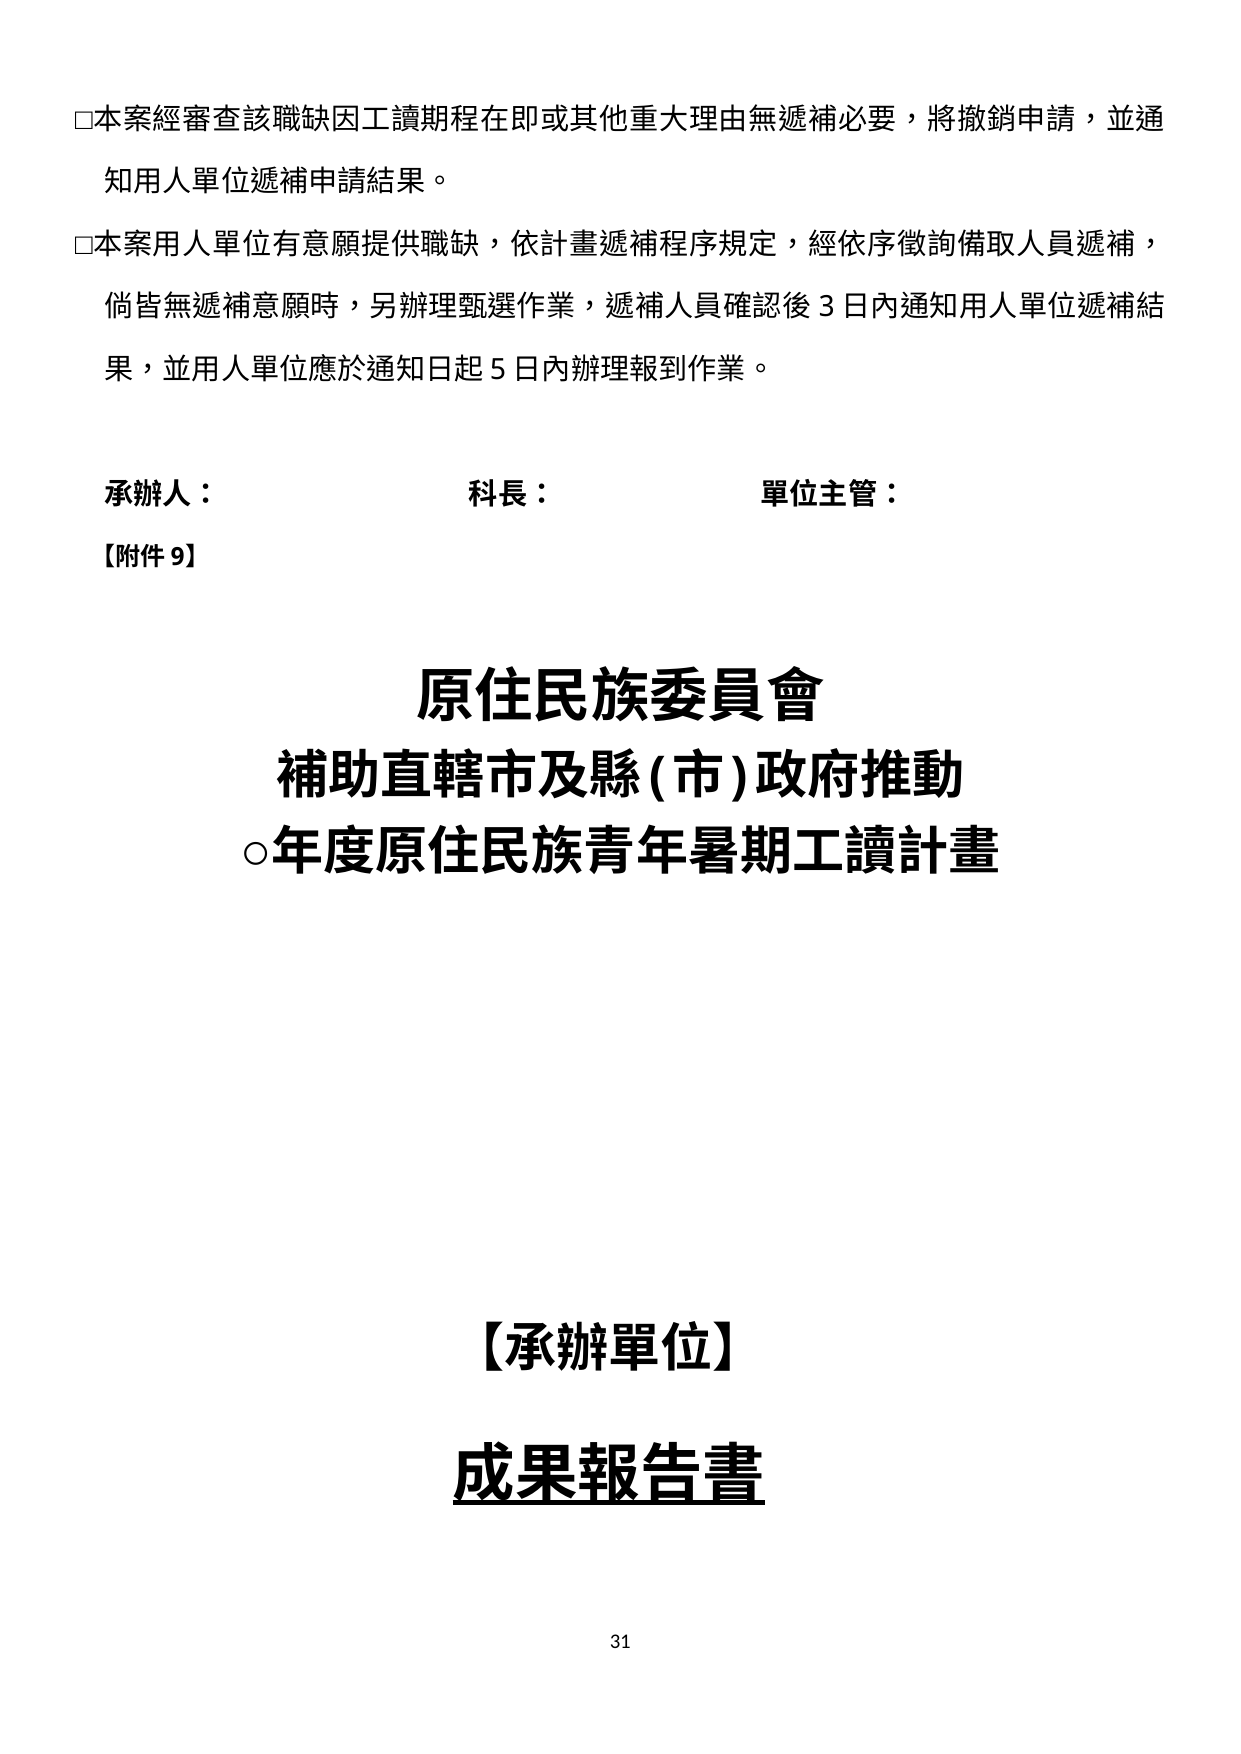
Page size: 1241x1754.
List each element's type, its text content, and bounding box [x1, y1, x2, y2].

text ○年度原住民族青年暑期工讀計畫 [75, 809, 1165, 884]
text 【附件9】 [90, 512, 1136, 575]
text 【承辦單位】 [0, 1271, 1240, 1396]
text 補助直轄市及縣(市)政府推動 [75, 733, 1165, 809]
text □本案用人單位有意願提供職缺，依計畫遞補程序規定，經依序徵詢備取人員遞補，倘皆無遞補意願時，另辦理甄選作業，遞補人員確認後3日內通知用人單位遞補結果，並用人單位應於通知日起5日內辦理報到作業。 [75, 200, 1165, 387]
text □本案經審查該職缺因工讀期程在即或其他重大理由無遞補必要，將撤銷申請，並通知用人單位遞補申請結果。 [75, 75, 1165, 200]
text 承辦人： 科長： 單位主管： [75, 450, 1165, 512]
text 成果報告書 [0, 1396, 1240, 1521]
text 原住民族委員會 [75, 649, 1165, 733]
